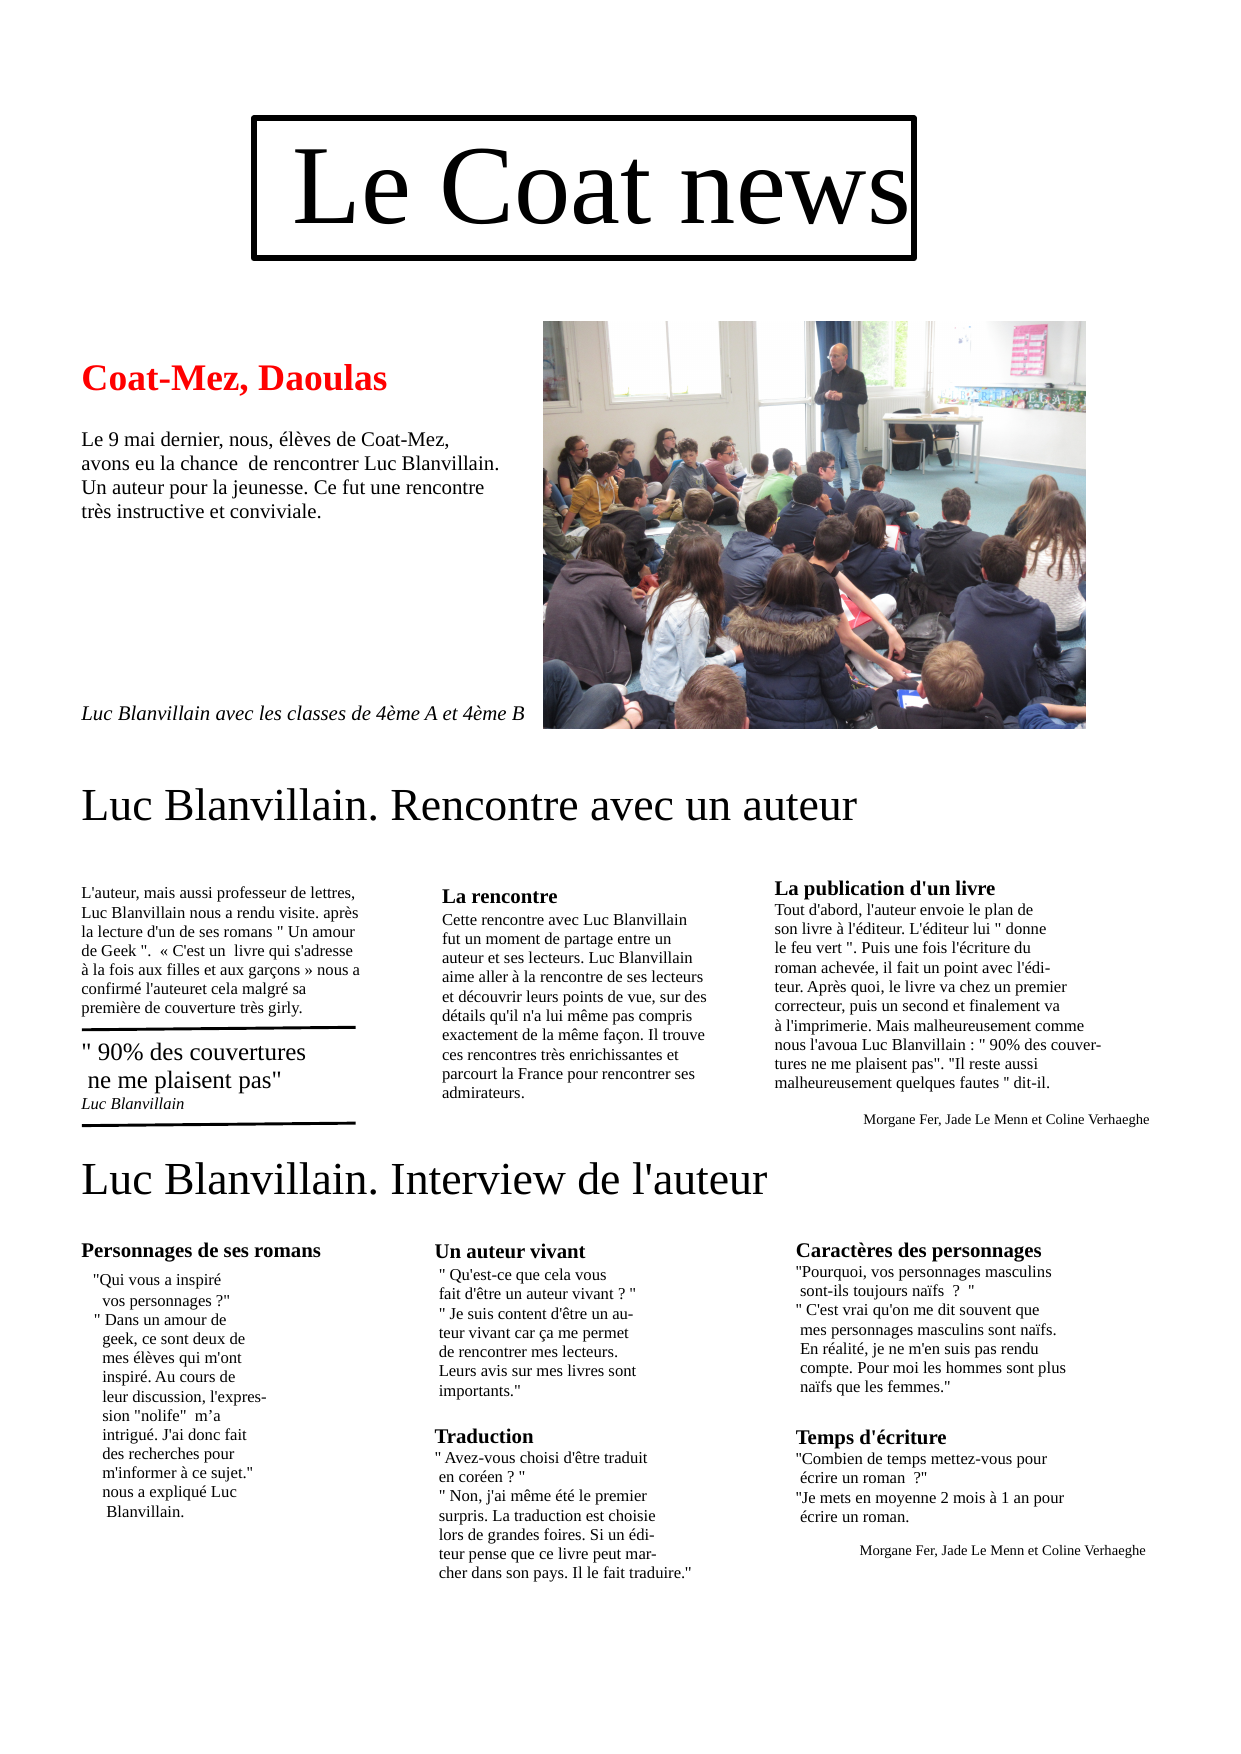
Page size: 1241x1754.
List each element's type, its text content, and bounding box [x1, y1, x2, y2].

text nous a expliqué Luc [81, 1482, 1122, 1501]
text première de couverture très girly. [81, 998, 1122, 1017]
text L'auteur, mais aussi professeur de lettres, [81, 883, 1122, 902]
text Blanvillain. [81, 1501, 1122, 1521]
text m'informer à ce sujet.'' [81, 1463, 1122, 1482]
text ne me plaisent pas" [81, 1065, 1122, 1094]
text geek, ce sont deux de [81, 1329, 1122, 1348]
text Le 9 mai dernier, nous, élèves de Coat-Mez, [81, 427, 543, 451]
text [81, 118, 251, 247]
text [917, 118, 1122, 247]
text Le Coat news [257, 121, 911, 247]
text " 90% des couvertures [81, 1037, 1122, 1065]
text "Qui vous a inspiré [81, 1262, 1122, 1291]
text Luc Blanvillain. Interview de l'auteur [81, 1152, 1122, 1204]
text sion "nolife" m’a [81, 1406, 1122, 1425]
text Un auteur pour la jeunesse. Ce fut une rencontre [81, 475, 543, 499]
text Luc Blanvillain nous a rendu visite. après [81, 902, 1122, 922]
picture [543, 321, 1086, 729]
text mes élèves qui m'ont [81, 1348, 1122, 1367]
text Coat-Mez, Daoulas [81, 355, 543, 398]
text inspiré. Au cours de [81, 1367, 1122, 1386]
text Luc Blanvillain avec les classes de 4ème A et 4ème B [81, 701, 543, 725]
text très instructive et conviviale. [81, 499, 543, 523]
text vos personnages ?" [81, 1291, 1122, 1310]
text intrigué. J'ai donc fait [81, 1425, 1122, 1444]
text " Dans un amour de [81, 1310, 1122, 1329]
text [1086, 427, 1122, 451]
text avons eu la chance de rencontrer Luc Blanvillain. [81, 451, 543, 475]
text à la fois aux filles et aux garçons » nous a [81, 960, 1122, 979]
text Luc Blanvillain. Rencontre avec un auteur [81, 778, 1122, 831]
text confirmé l'auteuret cela malgré sa [81, 979, 1122, 998]
text [1086, 499, 1122, 523]
text des recherches pour [81, 1444, 1122, 1463]
text Luc Blanvillain [81, 1094, 1122, 1113]
text de Geek ". « C'est un livre qui s'adresse [81, 941, 1122, 960]
text la lecture d'un de ses romans " Un amour [81, 922, 1122, 941]
text Personnages de ses romans [81, 1238, 1122, 1262]
text [1086, 355, 1122, 398]
text leur discussion, l'expres- [81, 1386, 1122, 1406]
